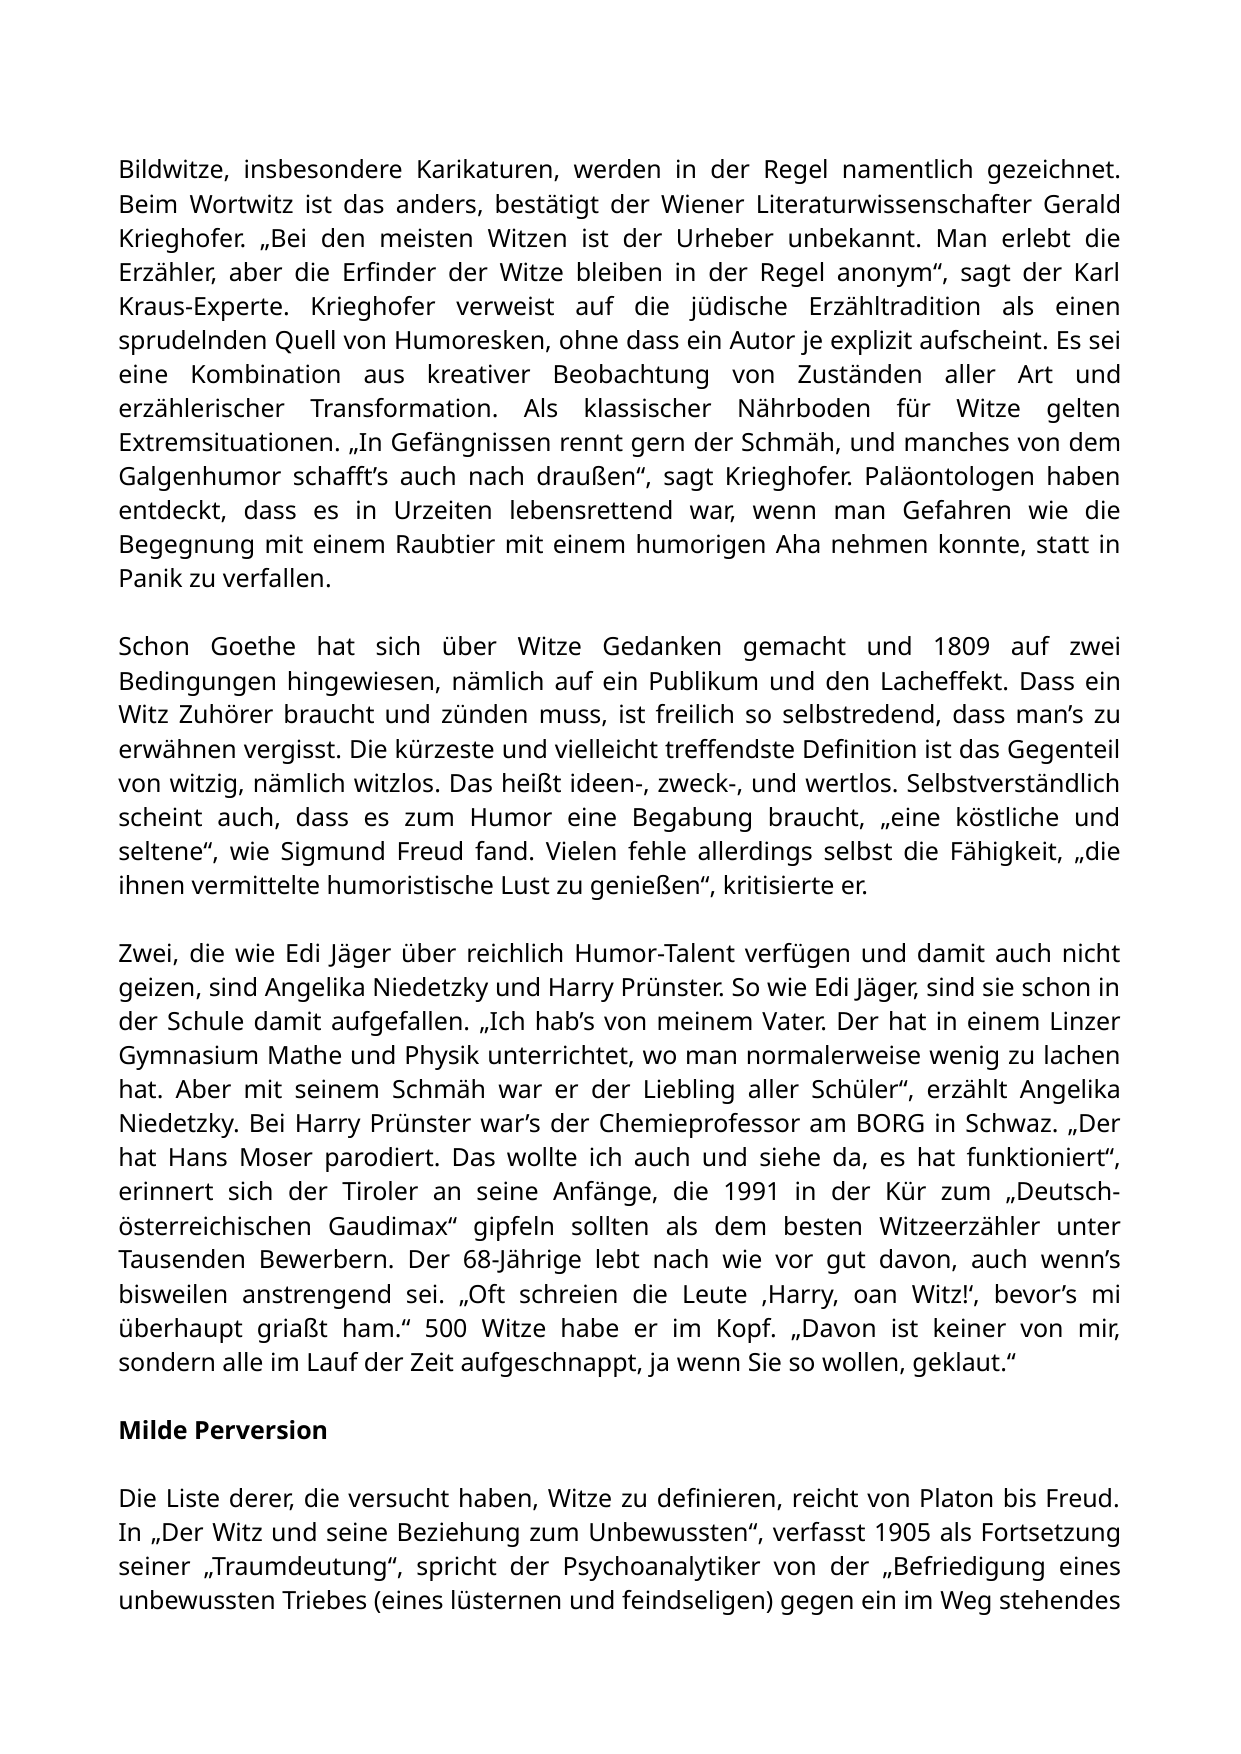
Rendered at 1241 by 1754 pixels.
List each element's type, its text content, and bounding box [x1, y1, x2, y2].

text Milde Perversion [118, 1412, 1122, 1447]
text Bildwitze, insbesondere Karikaturen, werden in der Regel namentlich gezeichnet. Beim Wortwitz ist das anders, bestätigt der Wiener Literaturwissenschafter Gerald Krieghofer. „Bei den meisten Witzen ist der Urheber unbekannt. Man erlebt die Erzähler, aber die Erfinder der Witze bleiben in der Regel anonym“, sagt der Karl Kraus-Experte. Krieghofer verweist auf die jüdische Erzähltradition als einen sprudelnden Quell von Humoresken, ohne dass ein Autor je explizit aufscheint. Es sei eine Kombination aus kreativer Beobachtung von Zuständen aller Art und erzählerischer Transformation. Als klassischer Nährboden für Witze gelten Extremsituationen. „In Gefängnissen rennt gern der Schmäh, und manches von dem Galgenhumor schafft’s auch nach draußen“, sagt Krieghofer. Paläontologen haben entdeckt, dass es in Urzeiten lebensrettend war, wenn man Gefahren wie die Begegnung mit einem Raubtier mit einem humorigen Aha nehmen konnte, statt in Panik zu verfallen. [118, 152, 1122, 595]
text Zwei, die wie Edi Jäger über reichlich Humor-Talent verfügen und damit auch nicht geizen, sind Angelika Niedetzky und Harry Prünster. So wie Edi Jäger, sind sie schon in der Schule damit aufgefallen. „Ich hab’s von meinem Vater. Der hat in einem Linzer Gymnasium Mathe und Physik unterrichtet, wo man normalerweise wenig zu lachen hat. Aber mit seinem Schmäh war er der Liebling aller Schüler“, erzählt Angelika Niedetzky. Bei Harry Prünster war’s der Chemieprofessor am BORG in Schwaz. „Der hat Hans Moser parodiert. Das wollte ich auch und siehe da, es hat funktioniert“, erinnert sich der Tiroler an seine Anfänge, die 1991 in der Kür zum „Deutsch-österreichischen Gaudimax“ gipfeln sollten als dem besten Witzeerzähler unter Tausenden Bewerbern. Der 68-Jährige lebt nach wie vor gut davon, auch wenn’s bisweilen anstrengend sei. „Oft schreien die Leute ‚Harry, oan Witz!‘, bevor’s mi überhaupt griaßt ham.“ 500 Witze habe er im Kopf. „Davon ist keiner von mir, sondern alle im Lauf der Zeit aufgeschnappt, ja wenn Sie so wollen, geklaut.“ [118, 936, 1122, 1378]
text Die Liste derer, die versucht haben, Witze zu definieren, reicht von Platon bis Freud. In „Der Witz und seine Beziehung zum Unbewussten“, verfasst 1905 als Fortsetzung seiner „Traumdeutung“, spricht der Psychoanalytiker von der „Befriedigung eines unbewussten Triebes (eines lüsternen und feindseligen) gegen ein im Weg stehendes [118, 1481, 1122, 1617]
text Schon Goethe hat sich über Witze Gedanken gemacht und 1809 auf zwei Bedingungen hingewiesen, nämlich auf ein Publikum und den Lacheffekt. Dass ein Witz Zuhörer braucht und zünden muss, ist freilich so selbstredend, dass man’s zu erwähnen vergisst. Die kürzeste und vielleicht treffendste Definition ist das Gegenteil von witzig, nämlich witzlos. Das heißt ideen-, zweck-, und wertlos. Selbstverständlich scheint auch, dass es zum Humor eine Begabung braucht, „eine köstliche und seltene“, wie Sigmund Freud fand. Vielen fehle allerdings selbst die Fähigkeit, „die ihnen vermittelte humoristische Lust zu genießen“, kritisierte er. [118, 629, 1122, 902]
